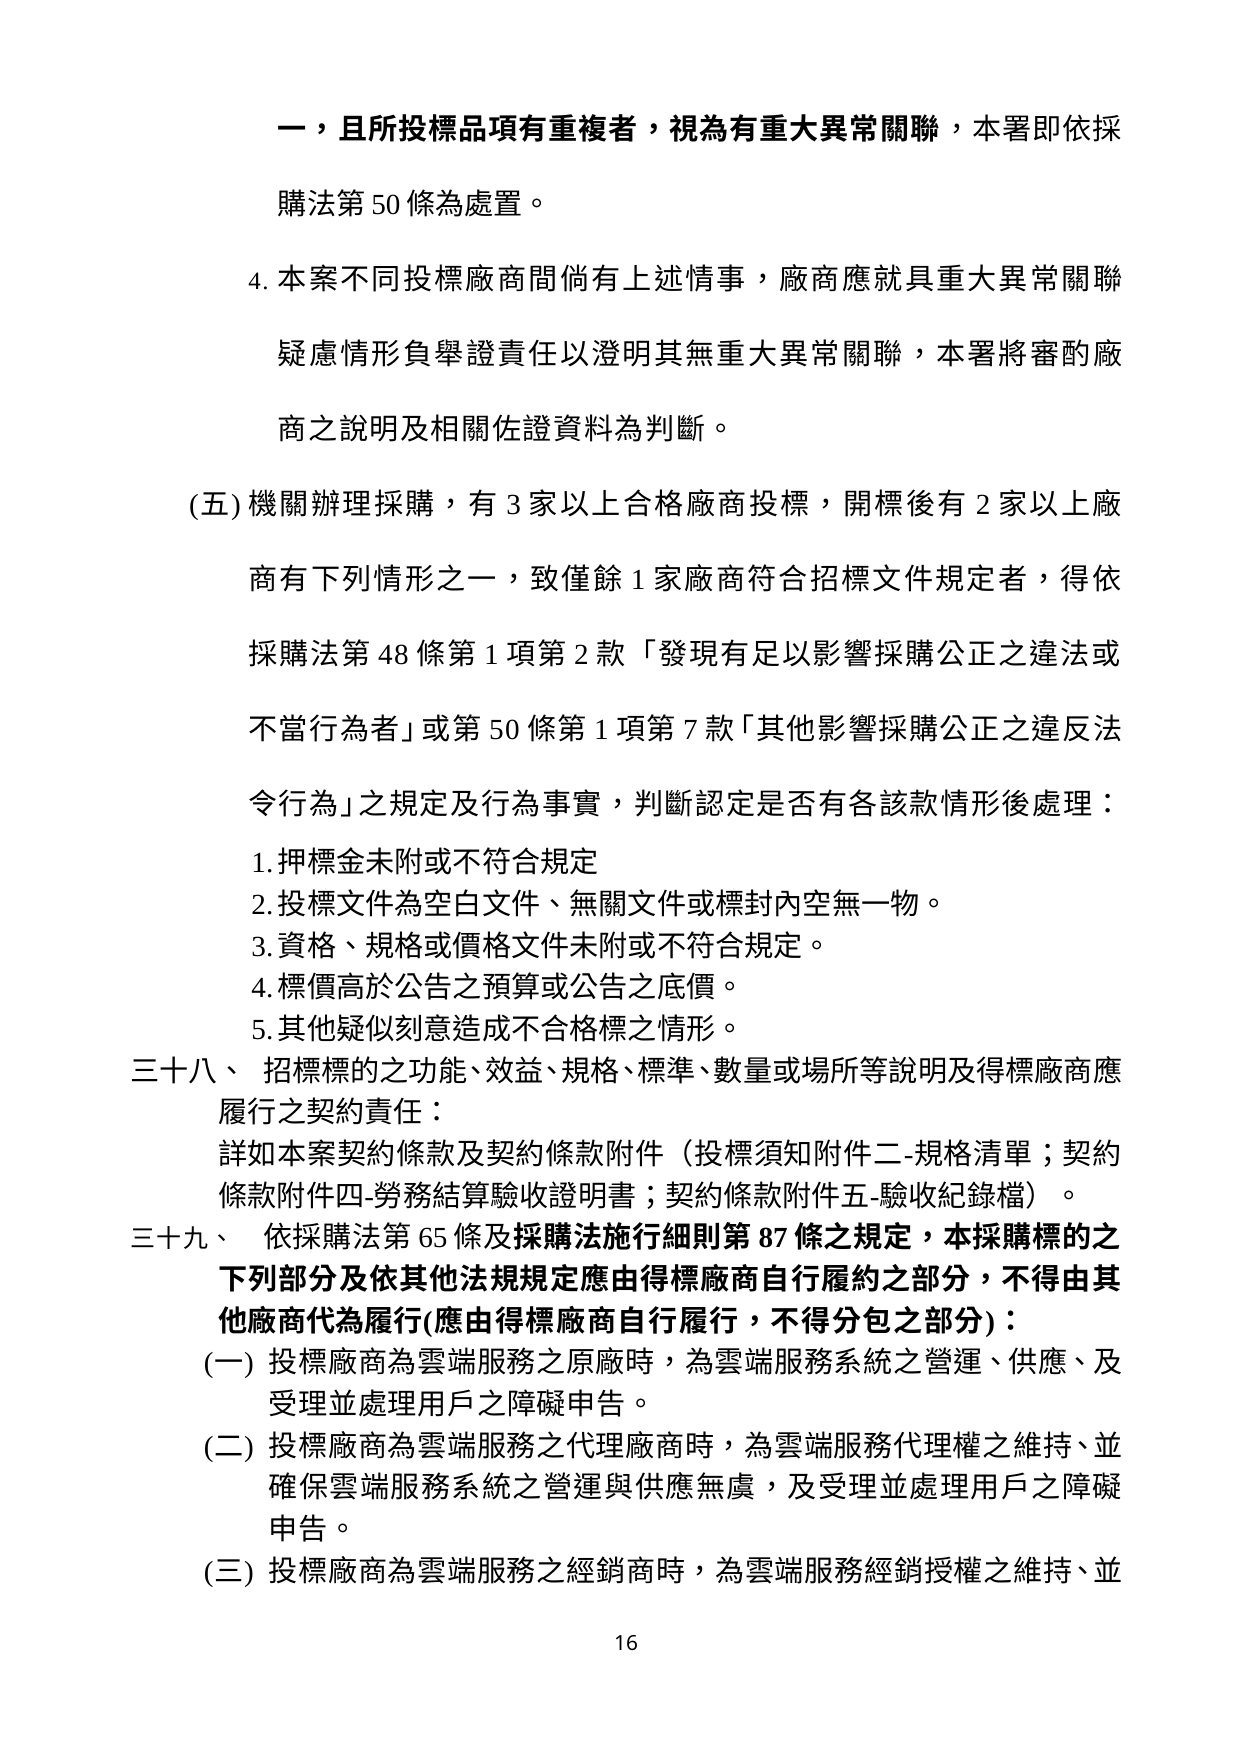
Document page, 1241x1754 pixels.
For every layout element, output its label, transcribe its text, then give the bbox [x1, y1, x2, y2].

list 投標文件為空白文件、無關文件或標封內空無一物。 [251, 881, 1122, 923]
list 投標廠商為雲端服務之經銷商時，為雲端服務經銷授權之維持、並 [204, 1548, 1122, 1589]
list 押標金未附或不符合規定 [251, 839, 1122, 881]
list 標價高於公告之預算或公告之底價。 [251, 964, 1122, 1006]
list 其他疑似刻意造成不合格標之情形。 [251, 1006, 1122, 1048]
list 依採購法第65條及採購法施行細則第87條之規定，本採購標的之下列部分及依其他法規規定應由得標廠商自行履約之部分，不得由其他廠商代為履行(應由得標廠商自行履行，不得分包之部分)： [130, 1214, 1122, 1339]
list 資格、規格或價格文件未附或不符合規定。 [251, 923, 1122, 964]
list 本案不同投標廠商間倘有上述情事，廠商應就具重大異常關聯疑慮情形負舉證責任以澄明其無重大異常關聯，本署將審酌廠商之說明及相關佐證資料為判斷。 [248, 239, 1122, 464]
list 投標廠商為雲端服務之代理廠商時，為雲端服務代理權之維持、並確保雲端服務系統之營運與供應無虞，及受理並處理用戶之障礙申告。 [204, 1423, 1122, 1548]
text 詳如本案契約條款及契約條款附件（投標須知附件二-規格清單；契約條款附件四-勞務結算驗收證明書；契約條款附件五-驗收紀錄檔）。 [218, 1131, 1122, 1214]
list 一，且所投標品項有重複者，視為有重大異常關聯，本署即依採購法第50條為處置。 [248, 89, 1122, 239]
list 投標廠商為雲端服務之原廠時，為雲端服務系統之營運、供應、及受理並處理用戶之障礙申告。 [204, 1339, 1122, 1423]
list 招標標的之功能、效益、規格、標準、數量或場所等說明及得標廠商應履行之契約責任： [130, 1048, 1122, 1131]
list 機關辦理採購，有3家以上合格廠商投標，開標後有2家以上廠商有下列情形之一，致僅餘1家廠商符合招標文件規定者，得依採購法第48條第1項第2款「發現有足以影響採購公正之違法或不當行為者」或第50條第1項第7款「其他影響採購公正之違反法令行為」之規定及行為事實，判斷認定是否有各該款情形後處理： [189, 464, 1122, 839]
